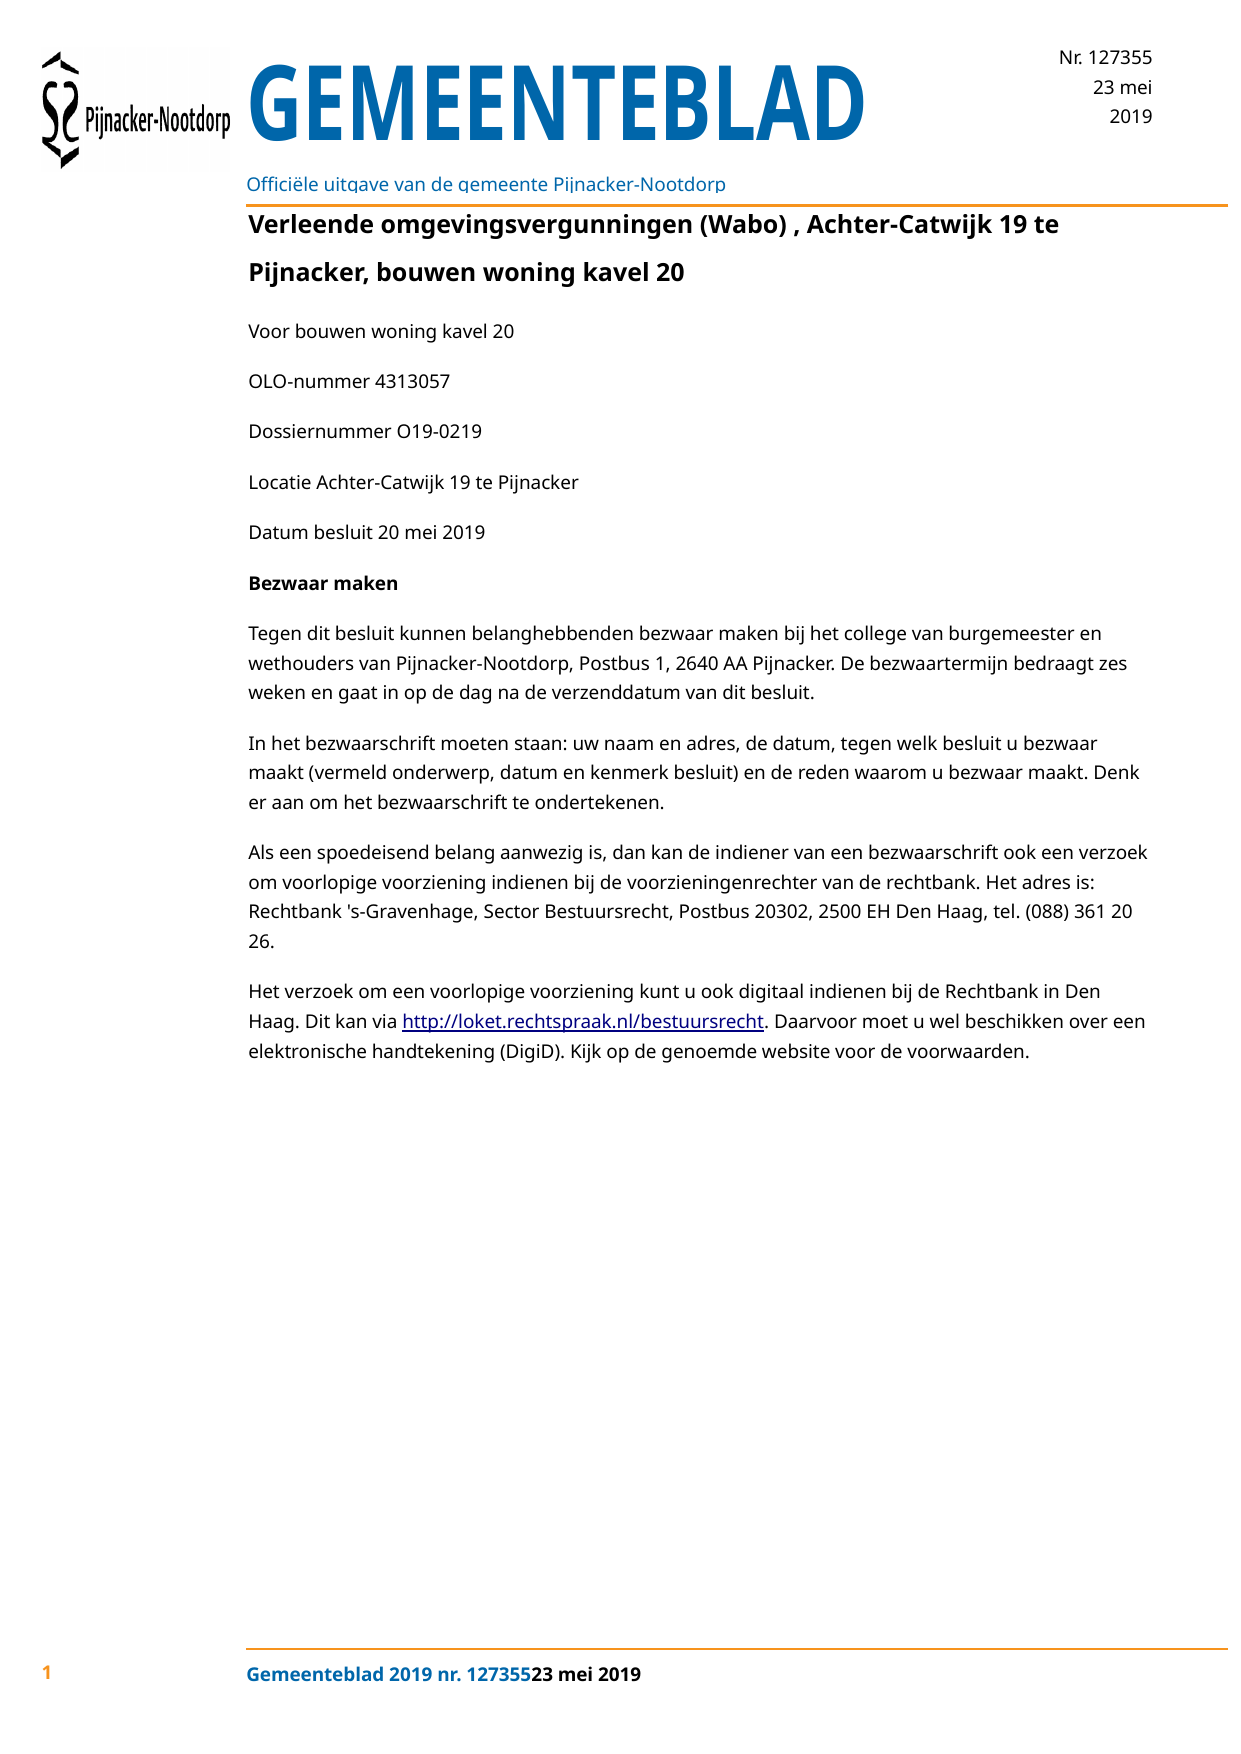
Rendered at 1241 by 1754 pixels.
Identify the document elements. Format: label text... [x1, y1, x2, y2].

text Als een spoedeisend belang aanwezig is, dan kan de indiener van een bezwaarschrift ook een verzoek om voorlopige voorziening indienen bij de voorzieningenrechter van de rechtbank. Het adres is: Rechtbank 's-Gravenhage, Sector Bestuursrecht, Postbus 20302, 2500 EH Den Haag, tel. (088) 361 20 26. [248, 839, 1152, 954]
picture [41, 47, 231, 172]
text Locatie Achter-Catwijk 19 te Pijnacker [248, 469, 1152, 495]
text Verleende omgevingsvergunningen (Wabo) , Achter-Catwijk 19 te Pijnacker, bouwen woning kavel 20 [248, 207, 1152, 288]
text Datum besluit 20 mei 2019 [248, 519, 1152, 545]
text Het verzoek om een voorlopige voorziening kunt u ook digitaal indienen bij de Rechtbank in Den Haag. Dit kan via http://loket.rechtspraak.nl/bestuursrecht. Daarvoor moet u wel beschikken over een elektronische handtekening (DigiD). Kijk op de genoemde website voor de voorwaarden. [248, 979, 1152, 1064]
text Dossiernummer O19-0219 [248, 419, 1152, 444]
text Bezwaar maken [248, 570, 1152, 596]
text Voor bouwen woning kavel 20 [248, 318, 1152, 344]
text OLO-nummer 4313057 [248, 368, 1152, 394]
text In het bezwaarschrift moeten staan: uw naam en adres, de datum, tegen welk besluit u bezwaar maakt (vermeld onderwerp, datum en kenmerk besluit) en de reden waarom u bezwaar maakt. Denk er aan om het bezwaarschrift te ondertekenen. [248, 730, 1152, 815]
text Tegen dit besluit kunnen belanghebbenden bezwaar maken bij het college van burgemeester en wethouders van Pijnacker-Nootdorp, Postbus 1, 2640 AA Pijnacker. De bezwaartermijn bedraagt zes weken en gaat in op de dag na de verzenddatum van dit besluit. [248, 620, 1152, 705]
